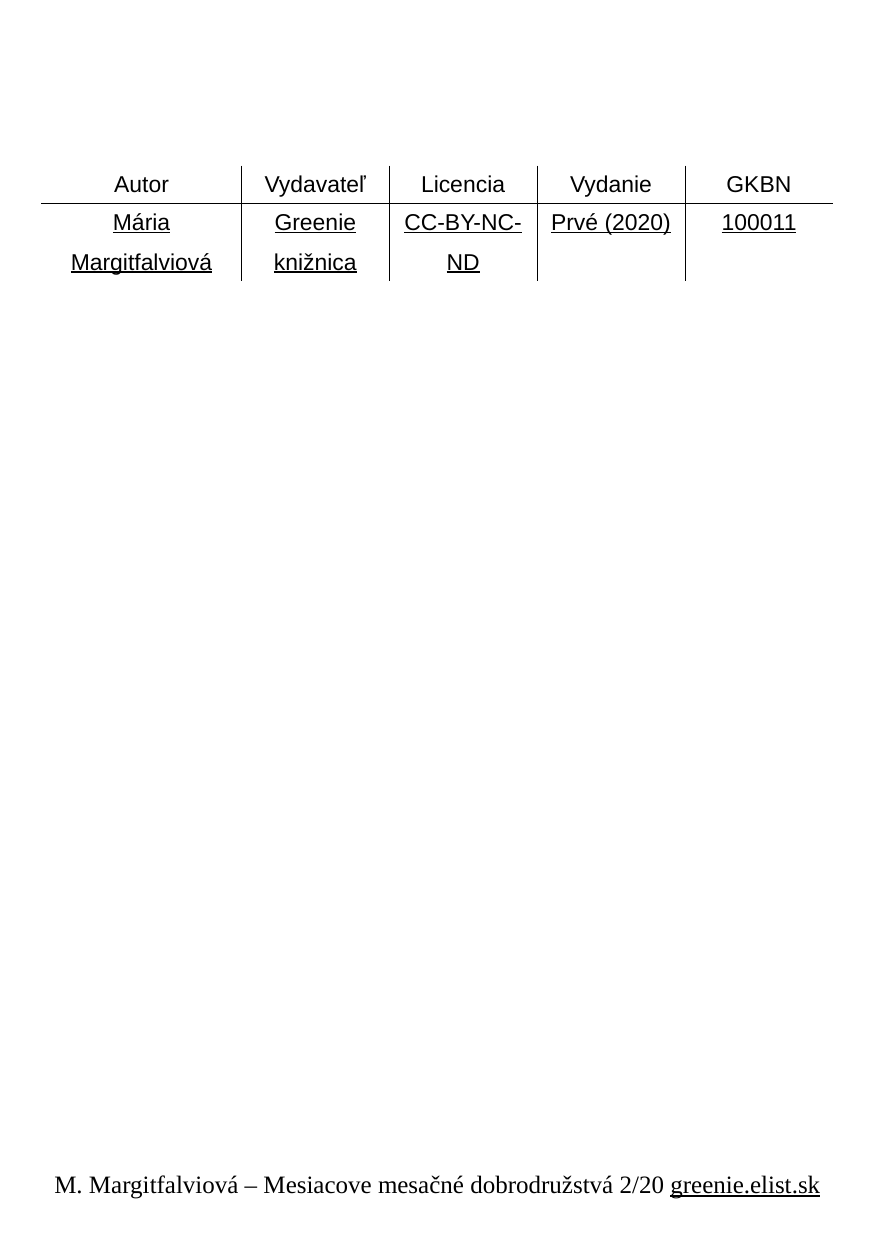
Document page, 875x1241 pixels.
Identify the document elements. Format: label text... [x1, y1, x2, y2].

table_cell Greenie knižnica [242, 204, 389, 281]
table_cell CC-BY-NC-ND [390, 204, 537, 281]
table_header Autor [41, 166, 241, 203]
table_cell 100011 [686, 204, 833, 281]
table_header Vydanie [538, 166, 685, 203]
table_cell Mária Margitfalviová [41, 204, 241, 281]
table_header Vydavateľ [242, 166, 389, 203]
table_cell Prvé (2020) [538, 204, 685, 281]
table_header Licencia [390, 166, 537, 203]
table_header GKBN [686, 166, 833, 203]
